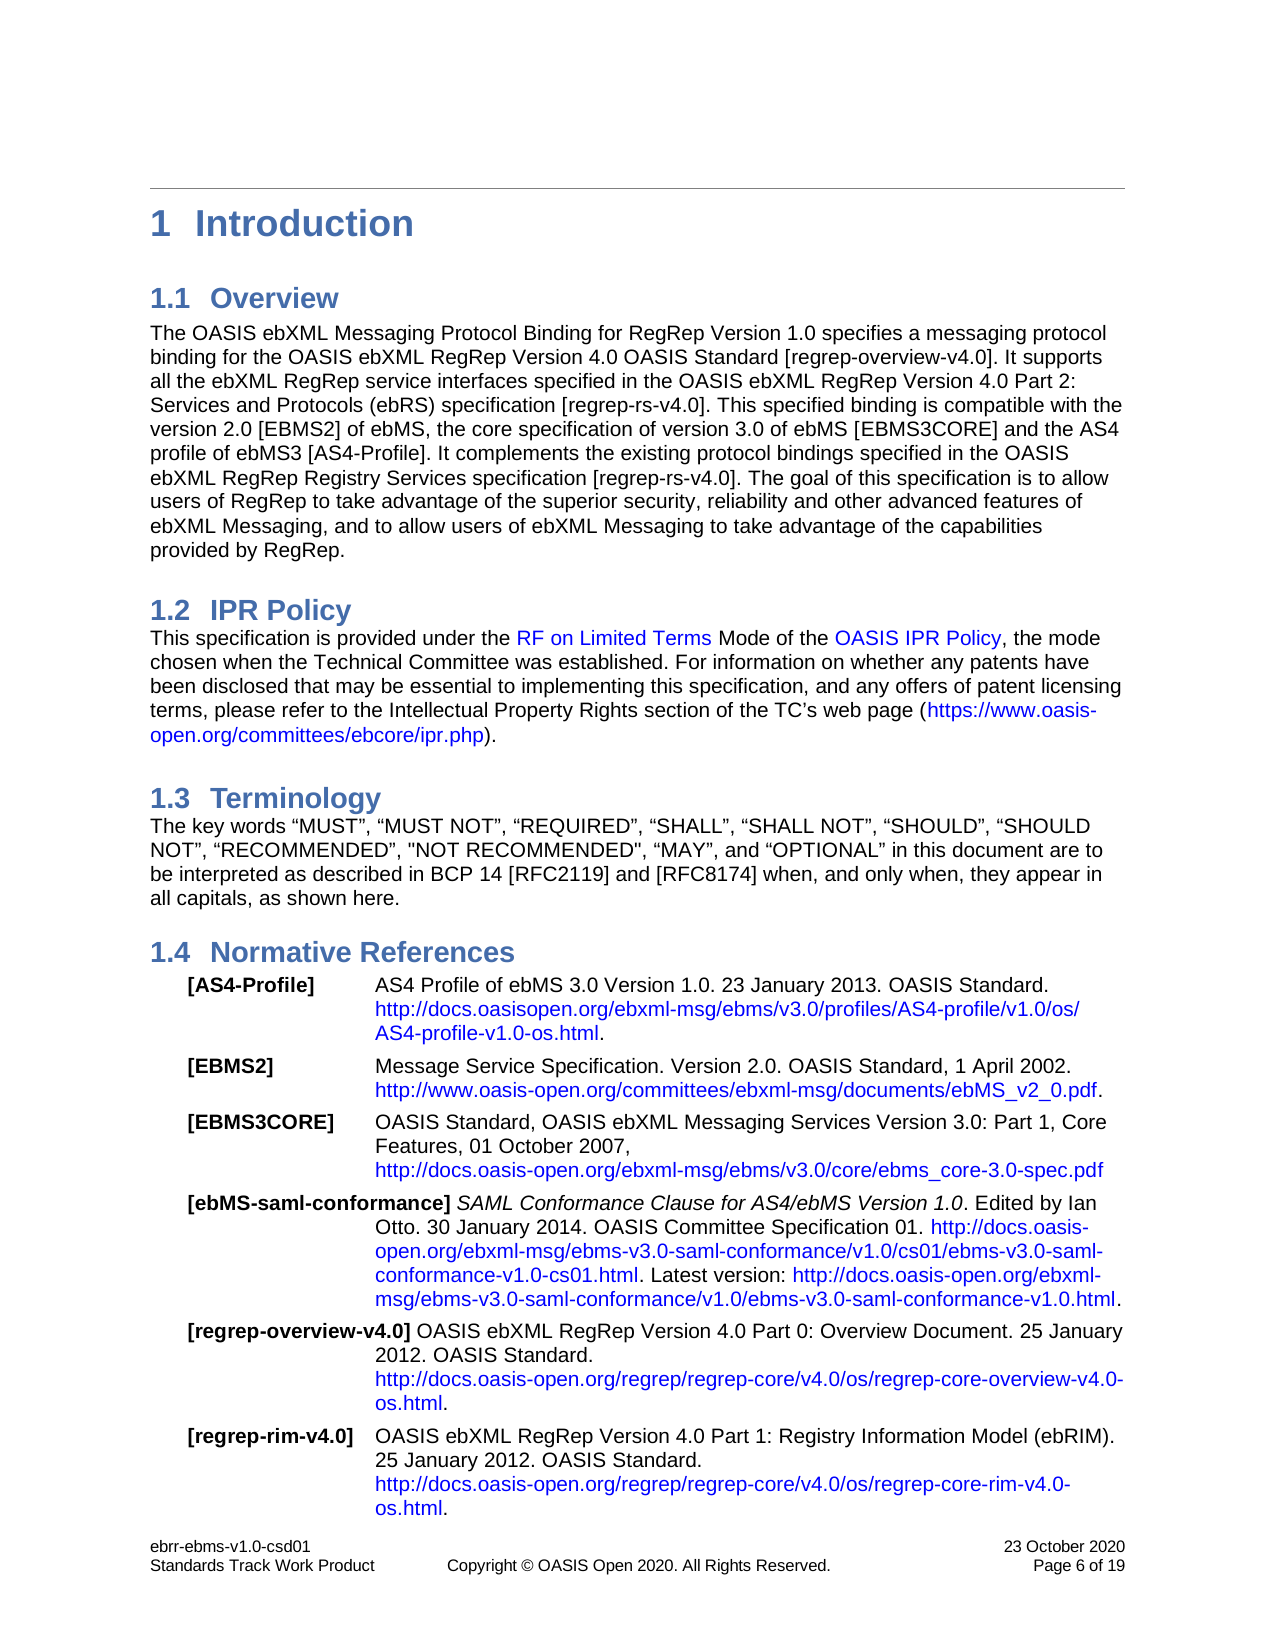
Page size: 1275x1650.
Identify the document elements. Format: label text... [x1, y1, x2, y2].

text This specification is provided under the RF on Limited Terms Mode of the OASIS IPR Policy, the mode chosen when the Technical Committee was established. For information on whether any patents have been disclosed that may be essential to implementing this specification, and any offers of patent licensing terms, please refer to the Intellectual Property Rights section of the TC’s web page (https://www.oasis-open.org/committees/ebcore/ipr.php). [150, 626, 1125, 747]
text [regrep-rim-v4.0] OASIS ebXML RegRep Version 4.0 Part 1: Registry Information Model (ebRIM). 25 January 2012. OASIS Standard. http://docs.oasis-open.org/regrep/regrep-core/v4.0/os/regrep-core-rim-v4.0-os.html. [187, 1424, 1125, 1520]
text [regrep-overview-v4.0] OASIS ebXML RegRep Version 4.0 Part 0: Overview Document. 25 January 2012. OASIS Standard. http://docs.oasis-open.org/regrep/regrep-core/v4.0/os/regrep-core-overview-v4.0-os.html. [187, 1319, 1125, 1415]
subtitle IPR Policy [150, 593, 1125, 626]
text [ebMS-saml-conformance] SAML Conformance Clause for AS4/ebMS Version 1.0. Edited by Ian Otto. 30 January 2014. OASIS Committee Specification 01. http://docs.oasis-open.org/ebxml-msg/ebms-v3.0-saml-conformance/v1.0/cs01/ebms-v3.0-saml-conformance-v1.0-cs01.html. Latest version: http://docs.oasis-open.org/ebxml-msg/ebms-v3.0-saml-conformance/v1.0/ebms-v3.0-saml-conformance-v1.0.html. [187, 1191, 1125, 1311]
subtitle Terminology [150, 781, 1125, 814]
text [EBMS2] Message Service Specification. Version 2.0. OASIS Standard, 1 April 2002. http://www.oasis-open.org/committees/ebxml-msg/documents/ebMS_v2_0.pdf. [187, 1053, 1125, 1102]
subtitle Introduction [150, 189, 1125, 244]
subtitle Overview [150, 281, 1125, 315]
text [EBMS3CORE] OASIS Standard, OASIS ebXML Messaging Services Version 3.0: Part 1, Core Features, 01 October 2007, http://docs.oasis-open.org/ebxml-msg/ebms/v3.0/core/ebms_core-3.0-spec.pdf [187, 1110, 1125, 1182]
text The key words “MUST”, “MUST NOT”, “REQUIRED”, “SHALL”, “SHALL NOT”, “SHOULD”, “SHOULD NOT”, “RECOMMENDED”, "NOT RECOMMENDED", “MAY”, and “OPTIONAL” in this document are to be interpreted as described in BCP 14 [RFC2119] and [RFC8174] when, and only when, they appear in all capitals, as shown here. [150, 814, 1125, 910]
text The OASIS ebXML Messaging Protocol Binding for RegRep Version 1.0 specifies a messaging protocol binding for the OASIS ebXML RegRep Version 4.0 OASIS Standard [regrep-overview-v4.0]. It supports all the ebXML RegRep service interfaces specified in the OASIS ebXML RegRep Version 4.0 Part 2: Services and Protocols (ebRS) specification [regrep-rs-v4.0]. This specified binding is compatible with the version 2.0 [EBMS2] of ebMS, the core specification of version 3.0 of ebMS [EBMS3CORE] and the AS4 profile of ebMS3 [AS4-Profile]. It complements the existing protocol bindings specified in the OASIS ebXML RegRep Registry Services specification [regrep-rs-v4.0]. The goal of this specification is to allow users of RegRep to take advantage of the superior security, reliability and other advanced features of ebXML Messaging, and to allow users of ebXML Messaging to take advantage of the capabilities provided by RegRep. [150, 321, 1125, 562]
text [AS4-Profile] AS4 Profile of ebMS 3.0 Version 1.0. 23 January 2013. OASIS Standard. http://docs.oasisopen.org/ebxml-msg/ebms/v3.0/profiles/AS4-profile/v1.0/os/AS4-profile-v1.0-os.html. [187, 973, 1125, 1045]
subtitle Normative References [150, 935, 1125, 969]
